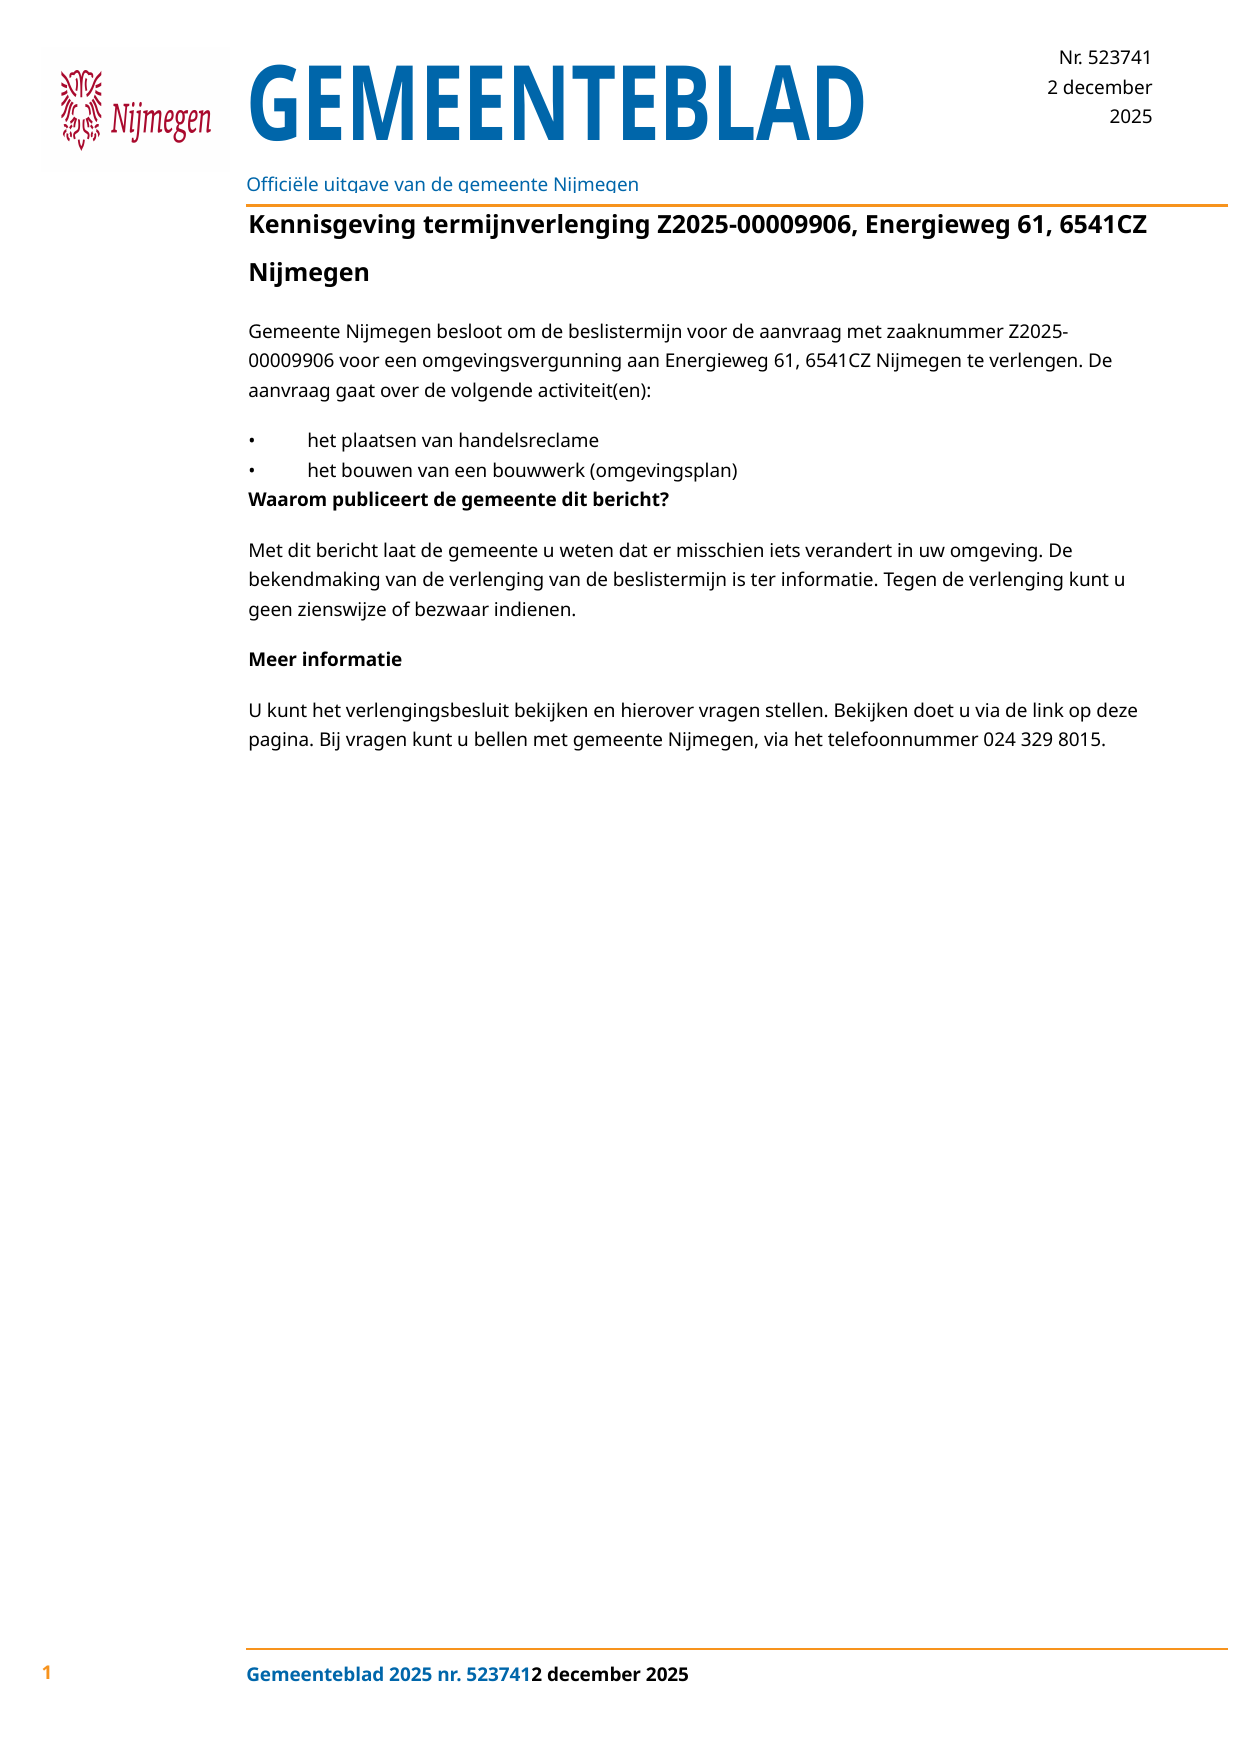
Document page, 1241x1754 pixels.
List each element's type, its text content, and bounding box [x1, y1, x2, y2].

text Kennisgeving termijnverlenging Z2025-00009906, Energieweg 61, 6541CZ Nijmegen [248, 207, 1152, 288]
text Meer informatie [248, 647, 1152, 672]
text Met dit bericht laat de gemeente u weten dat er misschien iets verandert in uw omgeving. De bekendmaking van de verlenging van de beslistermijn is ter informatie. Tegen de verlenging kunt u geen zienswijze of bezwaar indienen. [248, 537, 1152, 622]
list het bouwen van een bouwwerk (omgevingsplan) [248, 457, 1152, 483]
text U kunt het verlengingsbesluit bekijken en hierover vragen stellen. Bekijken doet u via de link op deze pagina. Bij vragen kunt u bellen met gemeente Nijmegen, via het telefoonnummer 024 329 8015. [248, 697, 1152, 752]
text Waarom publiceert de gemeente dit bericht? [248, 487, 1152, 512]
picture [41, 47, 231, 172]
list het plaatsen van handelsreclame [248, 427, 1152, 453]
text Gemeente Nijmegen besloot om de beslistermijn voor de aanvraag met zaaknummer Z2025-00009906 voor een omgevingsvergunning aan Energieweg 61, 6541CZ Nijmegen te verlengen. De aanvraag gaat over de volgende activiteit(en): [248, 318, 1152, 403]
